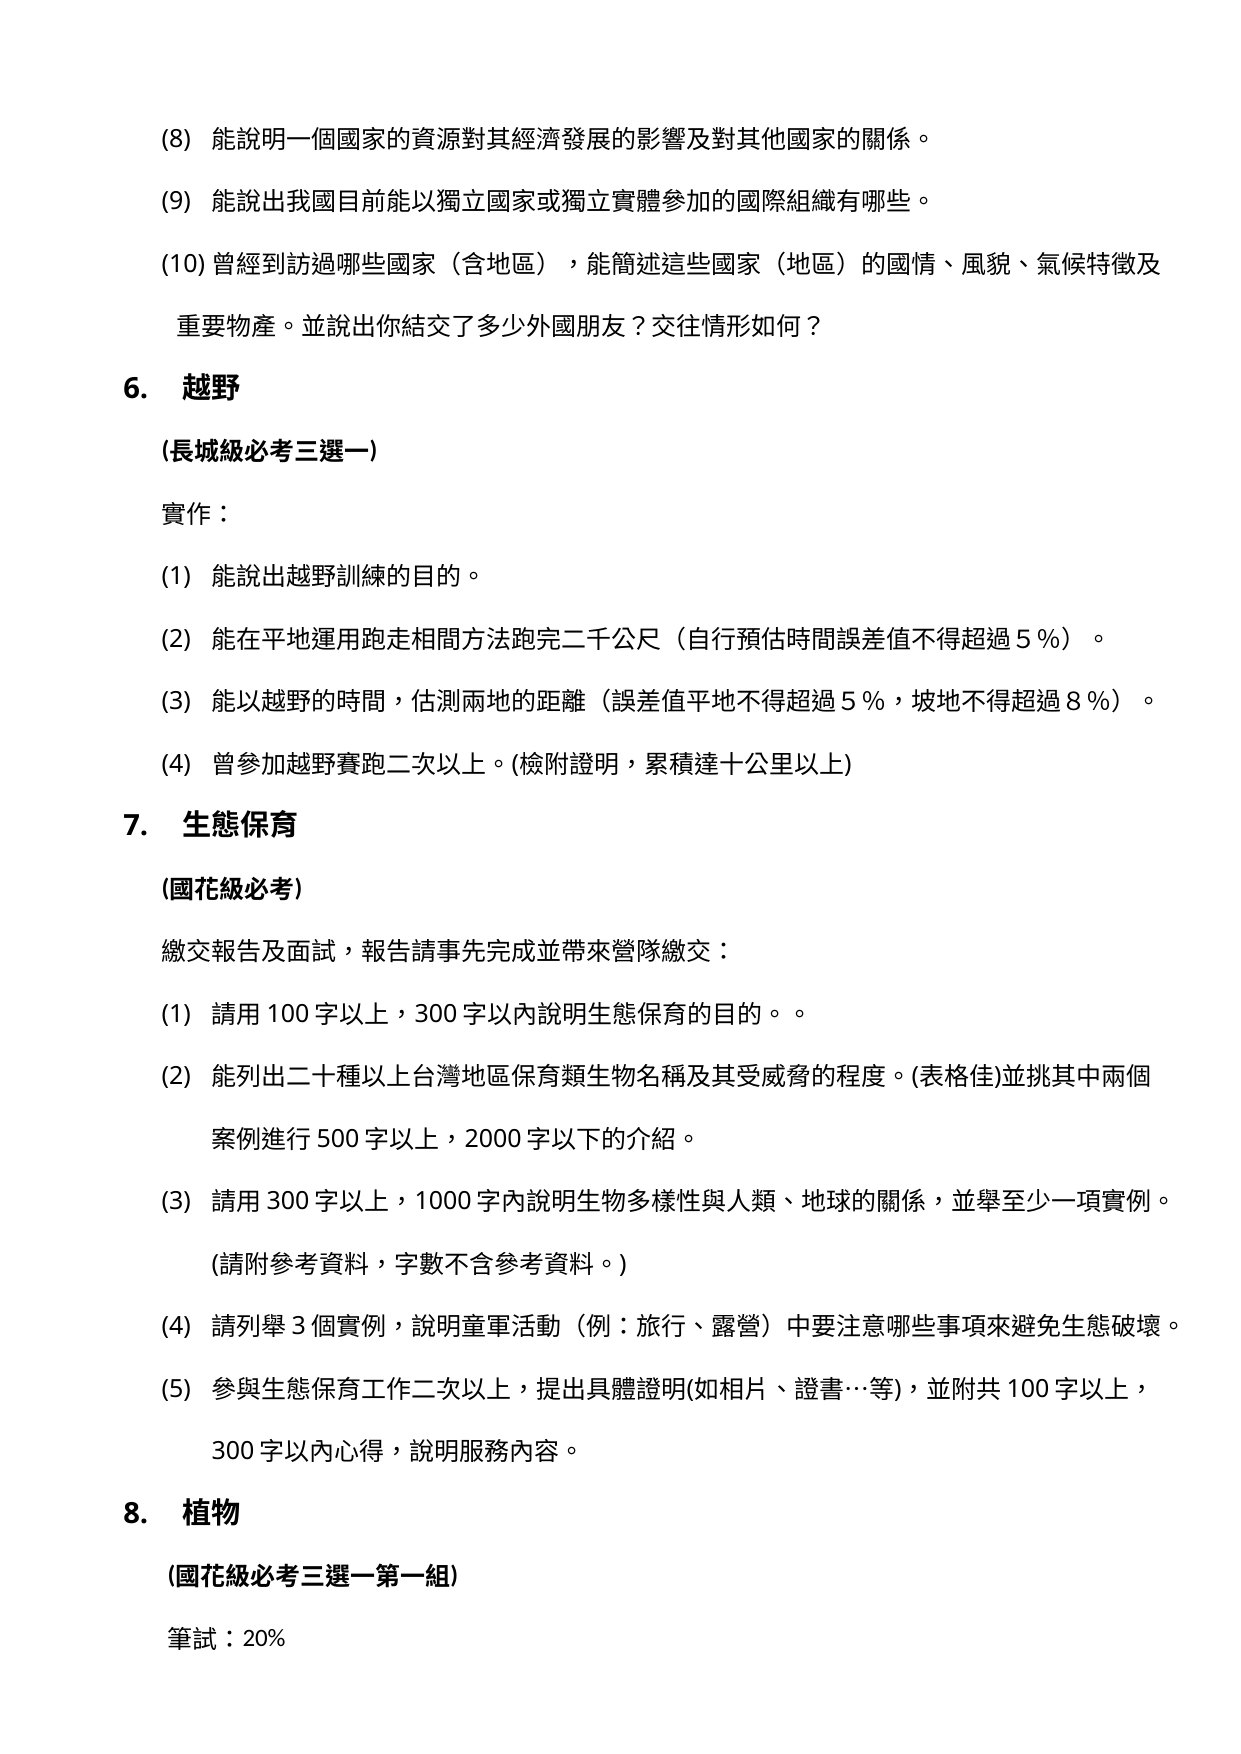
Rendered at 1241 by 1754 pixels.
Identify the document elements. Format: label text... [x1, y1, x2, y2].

subtitle 請用300字以上，1000字內說明生物多樣性與人類、地球的關係，並舉至少一項實例。(請附參考資料，字數不含參考資料。) [161, 1158, 1165, 1283]
subtitle 曾參加越野賽跑二次以上。(檢附證明，累積達十公里以上) [126, 721, 1165, 783]
subtitle 請用100字以上，300字以內說明生態保育的目的。。 [161, 971, 1165, 1033]
subtitle 能在平地運用跑走相間方法跑完二千公尺（自行預估時間誤差值不得超過５％）。 [126, 596, 1165, 658]
subtitle 能說出我國目前能以獨立國家或獨立實體參加的國際組織有哪些。 [126, 158, 1165, 221]
subtitle 越野 [123, 364, 1165, 407]
text (國花級必考) [161, 846, 1165, 908]
subtitle 能說出越野訓練的目的。 [126, 533, 1165, 596]
text 筆試：20% [167, 1596, 1165, 1658]
subtitle 能以越野的時間，估測兩地的距離（誤差值平地不得超過５％，坡地不得超過８％）。 [126, 658, 1165, 721]
subtitle 參與生態保育工作二次以上，提出具體證明(如相片、證書…等)，並附共100字以上，300字以內心得，說明服務內容。 [161, 1346, 1165, 1471]
subtitle 植物 [123, 1489, 1165, 1532]
subtitle 能說明一個國家的資源對其經濟發展的影響及對其他國家的關係。 [126, 96, 1165, 158]
text (長城級必考三選一) [161, 408, 1165, 471]
text 繳交報告及面試，報告請事先完成並帶來營隊繳交： [161, 908, 1165, 971]
text (國花級必考三選一第一組) [167, 1533, 1165, 1596]
subtitle 曾經到訪過哪些國家（含地區），能簡述這些國家（地區）的國情、風貌、氣候特徵及重要物產。並說出你結交了多少外國朋友？交往情形如何？ [126, 221, 1165, 346]
text 實作： [161, 471, 1165, 533]
subtitle 能列出二十種以上台灣地區保育類生物名稱及其受威脅的程度。(表格佳)並挑其中兩個案例進行500字以上，2000字以下的介紹。 [161, 1033, 1165, 1158]
subtitle 生態保育 [123, 802, 1165, 844]
subtitle 請列舉3個實例，說明童軍活動（例：旅行、露營）中要注意哪些事項來避免生態破壞。 [161, 1283, 1165, 1346]
